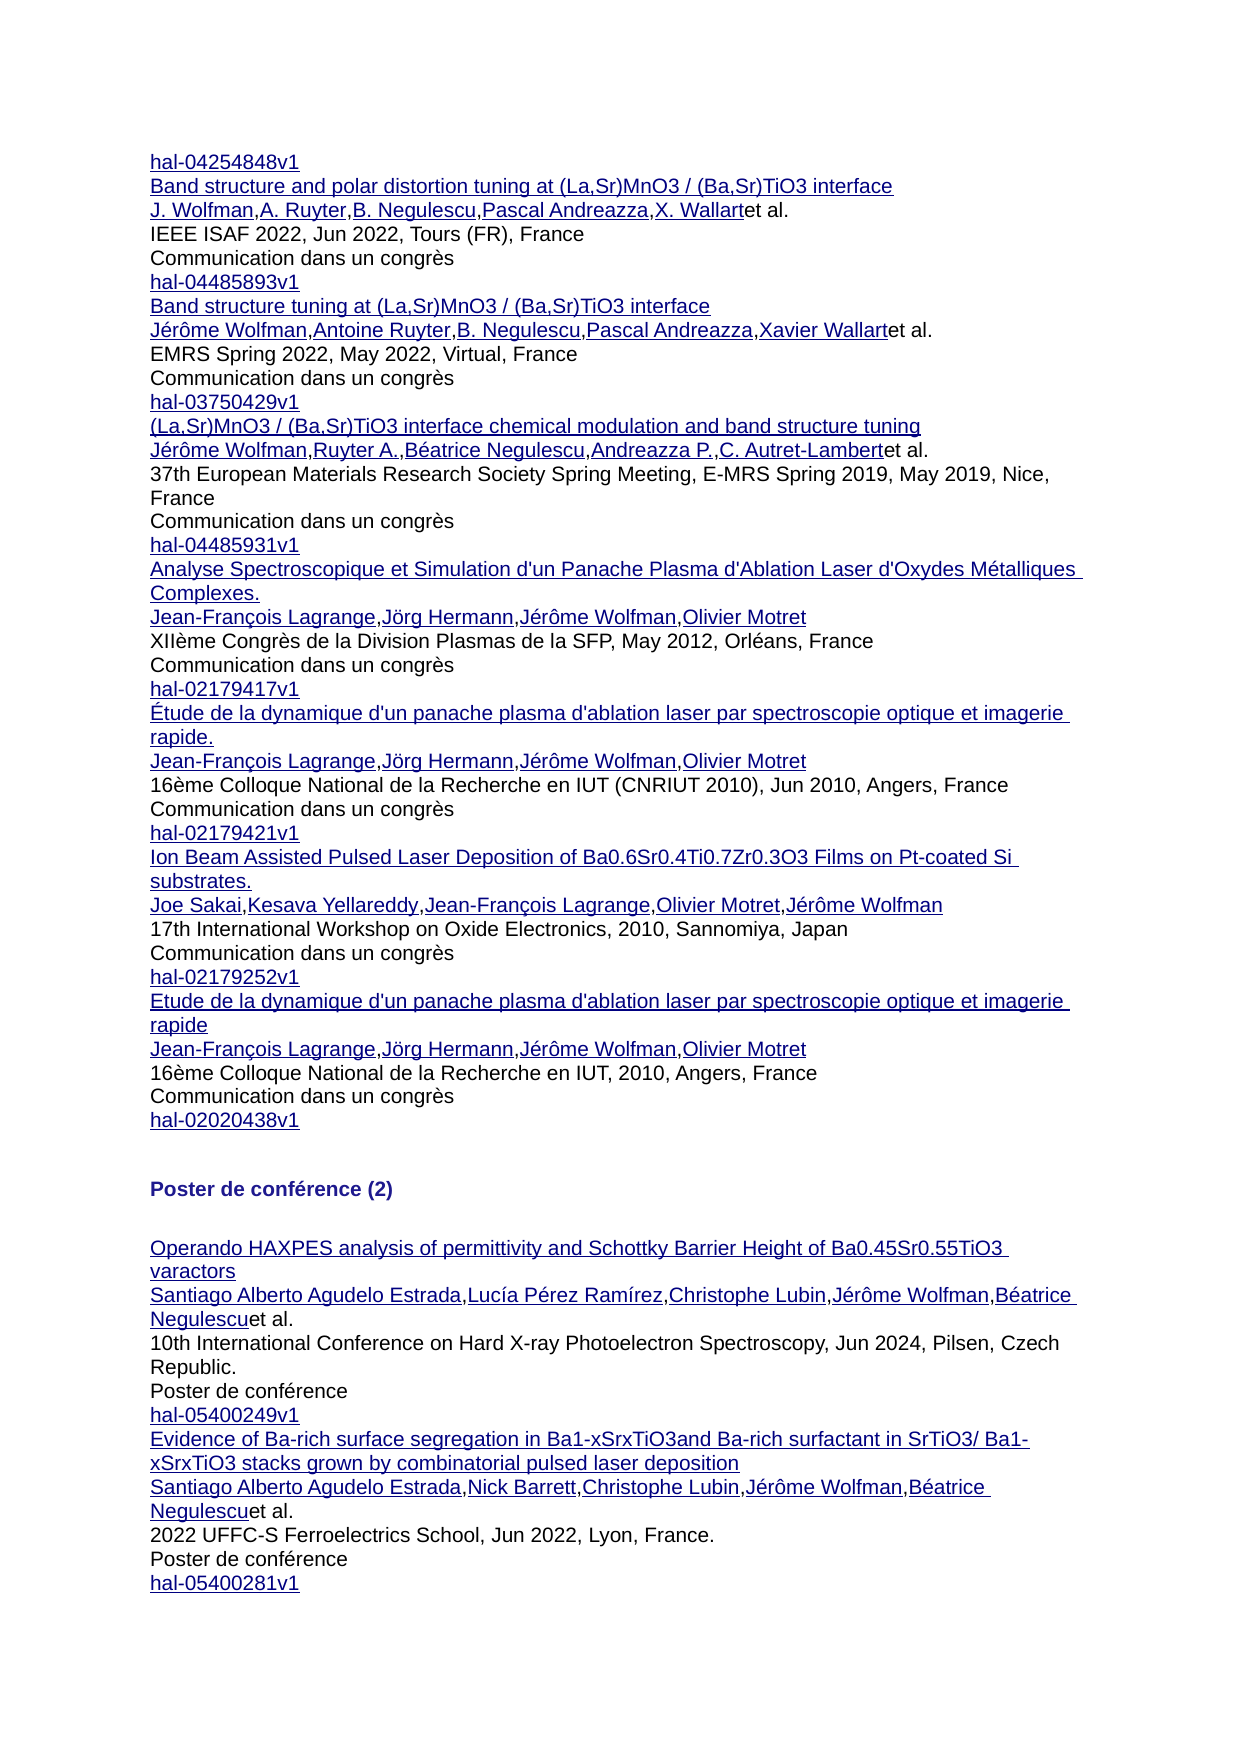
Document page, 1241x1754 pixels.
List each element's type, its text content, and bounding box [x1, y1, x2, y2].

table_cell Evidence of Ba-rich surface segregation in Ba1-xSrxTiO3and Ba-rich surfactant in SrTiO3/ Ba1-xSrxTiO3 stacks grown by combinatorial pulsed laser deposition Santiago Alberto Agudelo Estrada,Nick Barrett,Christophe Lubin,Jérôme Wolfman,Béatrice Negulescuet al. 2022 UFFC-S Ferroelectrics School, Jun 2022, Lyon, France. Poster de conférence hal-05400281v1 [150, 1427, 1090, 1595]
subtitle Poster de conférence (2) [150, 1177, 1090, 1201]
table_cell Band structure and polar distortion tuning at (La,Sr)MnO3 / (Ba,Sr)TiO3 interface J. Wolfman,A. Ruyter,B. Negulescu,Pascal Andreazza,X. Wallartet al. IEEE ISAF 2022, Jun 2022, Tours (FR), France Communication dans un congrès hal-04485893v1 [150, 174, 1090, 294]
table_cell Ion Beam Assisted Pulsed Laser Deposition of Ba0.6Sr0.4Ti0.7Zr0.3O3 Films on Pt-coated Si substrates. Joe Sakai,Kesava Yellareddy,Jean-François Lagrange,Olivier Motret,Jérôme Wolfman 17th International Workshop on Oxide Electronics, 2010, Sannomiya, Japan Communication dans un congrès hal-02179252v1 [150, 845, 1090, 988]
table_cell hal-04254848v1 [150, 150, 1090, 174]
table_cell Band structure tuning at (La,Sr)MnO3 / (Ba,Sr)TiO3 interface Jérôme Wolfman,Antoine Ruyter,B. Negulescu,Pascal Andreazza,Xavier Wallartet al. EMRS Spring 2022, May 2022, Virtual, France Communication dans un congrès hal-03750429v1 [150, 294, 1090, 413]
table_cell Analyse Spectroscopique et Simulation d'un Panache Plasma d'Ablation Laser d'Oxydes Métalliques Complexes. Jean-François Lagrange,Jörg Hermann,Jérôme Wolfman,Olivier Motret XIIème Congrès de la Division Plasmas de la SFP, May 2012, Orléans, France Communication dans un congrès hal-02179417v1 [150, 557, 1090, 701]
table_cell Étude de la dynamique d'un panache plasma d'ablation laser par spectroscopie optique et imagerie rapide. Jean-François Lagrange,Jörg Hermann,Jérôme Wolfman,Olivier Motret 16ème Colloque National de la Recherche en IUT (CNRIUT 2010), Jun 2010, Angers, France Communication dans un congrès hal-02179421v1 [150, 701, 1090, 845]
table_header Operando HAXPES analysis of permittivity and Schottky Barrier Height of Ba0.45Sr0.55TiO3 varactors Santiago Alberto Agudelo Estrada,Lucía Pérez Ramírez,Christophe Lubin,Jérôme Wolfman,Béatrice Negulescuet al. 10th International Conference on Hard X-ray Photoelectron Spectroscopy, Jun 2024, Pilsen, Czech Republic. Poster de conférence hal-05400249v1 [150, 1235, 1090, 1427]
table_cell (La,Sr)MnO3 / (Ba,Sr)TiO3 interface chemical modulation and band structure tuning Jérôme Wolfman,Ruyter A.,Béatrice Negulescu,Andreazza P.,C. Autret-Lambertet al. 37th European Materials Research Society Spring Meeting, E-MRS Spring 2019, May 2019, Nice, France Communication dans un congrès hal-04485931v1 [150, 414, 1090, 557]
table_cell Etude de la dynamique d'un panache plasma d'ablation laser par spectroscopie optique et imagerie rapide Jean-François Lagrange,Jörg Hermann,Jérôme Wolfman,Olivier Motret 16ème Colloque National de la Recherche en IUT, 2010, Angers, France Communication dans un congrès hal-02020438v1 [150, 989, 1090, 1132]
